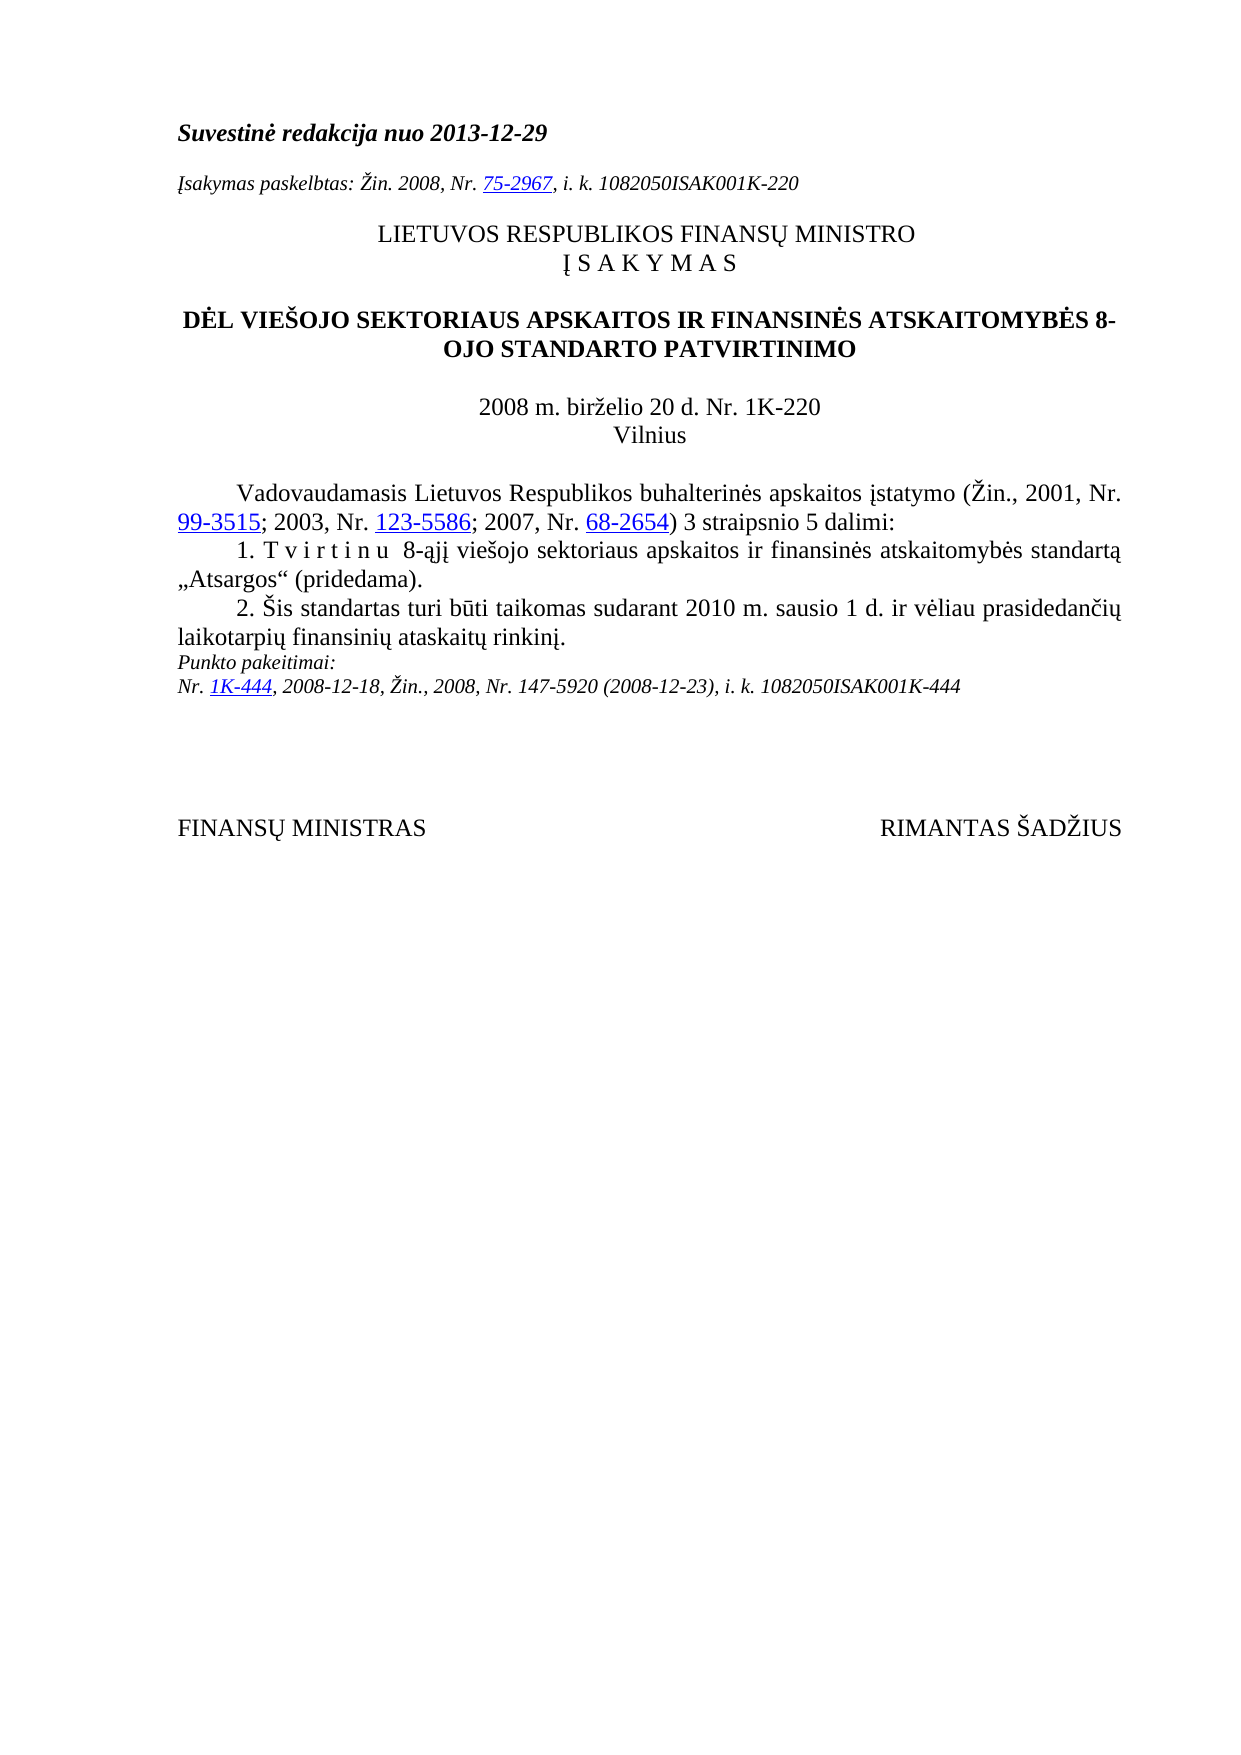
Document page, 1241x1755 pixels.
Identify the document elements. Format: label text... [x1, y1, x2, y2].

text Suvestinė redakcija nuo 2013-12-29 [177, 118, 1122, 147]
text Vadovaudamasis Lietuvos Respublikos buhalterinės apskaitos įstatymo (Žin., 2001, Nr. 99-3515; 2003, Nr. 123-5586; 2007, Nr. 68-2654) 3 straipsnio 5 dalimi: [177, 478, 1122, 535]
text ĮSAKYMAS [177, 248, 1122, 277]
text Įsakymas paskelbtas: Žin. 2008, Nr. 75-2967, i. k. 1082050ISAK001K-220 [177, 171, 1122, 195]
text Nr. 1K-444, 2008-12-18, Žin., 2008, Nr. 147-5920 (2008-12-23), i. k. 1082050ISAK001K-444 [177, 674, 1122, 698]
text 2. Šis standartas turi būti taikomas sudarant 2010 m. sausio 1 d. ir vėliau prasidedančių laikotarpių finansinių ataskaitų rinkinį. [177, 593, 1122, 650]
text 1. Tvirtinu 8-ąjį viešojo sektoriaus apskaitos ir finansinės atskaitomybės standartą „Atsargos“ (pridedama). [177, 535, 1122, 593]
text 2008 m. birželio 20 d. Nr. 1K-220 [177, 392, 1122, 420]
text Vilnius [177, 420, 1122, 449]
text FINANSŲ MINISTRAS RIMANTAS ŠADŽIUS [177, 813, 1122, 842]
text Punkto pakeitimai: [177, 650, 1122, 674]
text DĖL VIEŠOJO SEKTORIAUS APSKAITOS IR FINANSINĖS ATSKAITOMYBĖS 8-OJO STANDARTO PATVIRTINIMO [177, 305, 1122, 363]
text LIETUVOS RESPUBLIKOS FINANSŲ MINISTRO [177, 219, 1122, 248]
